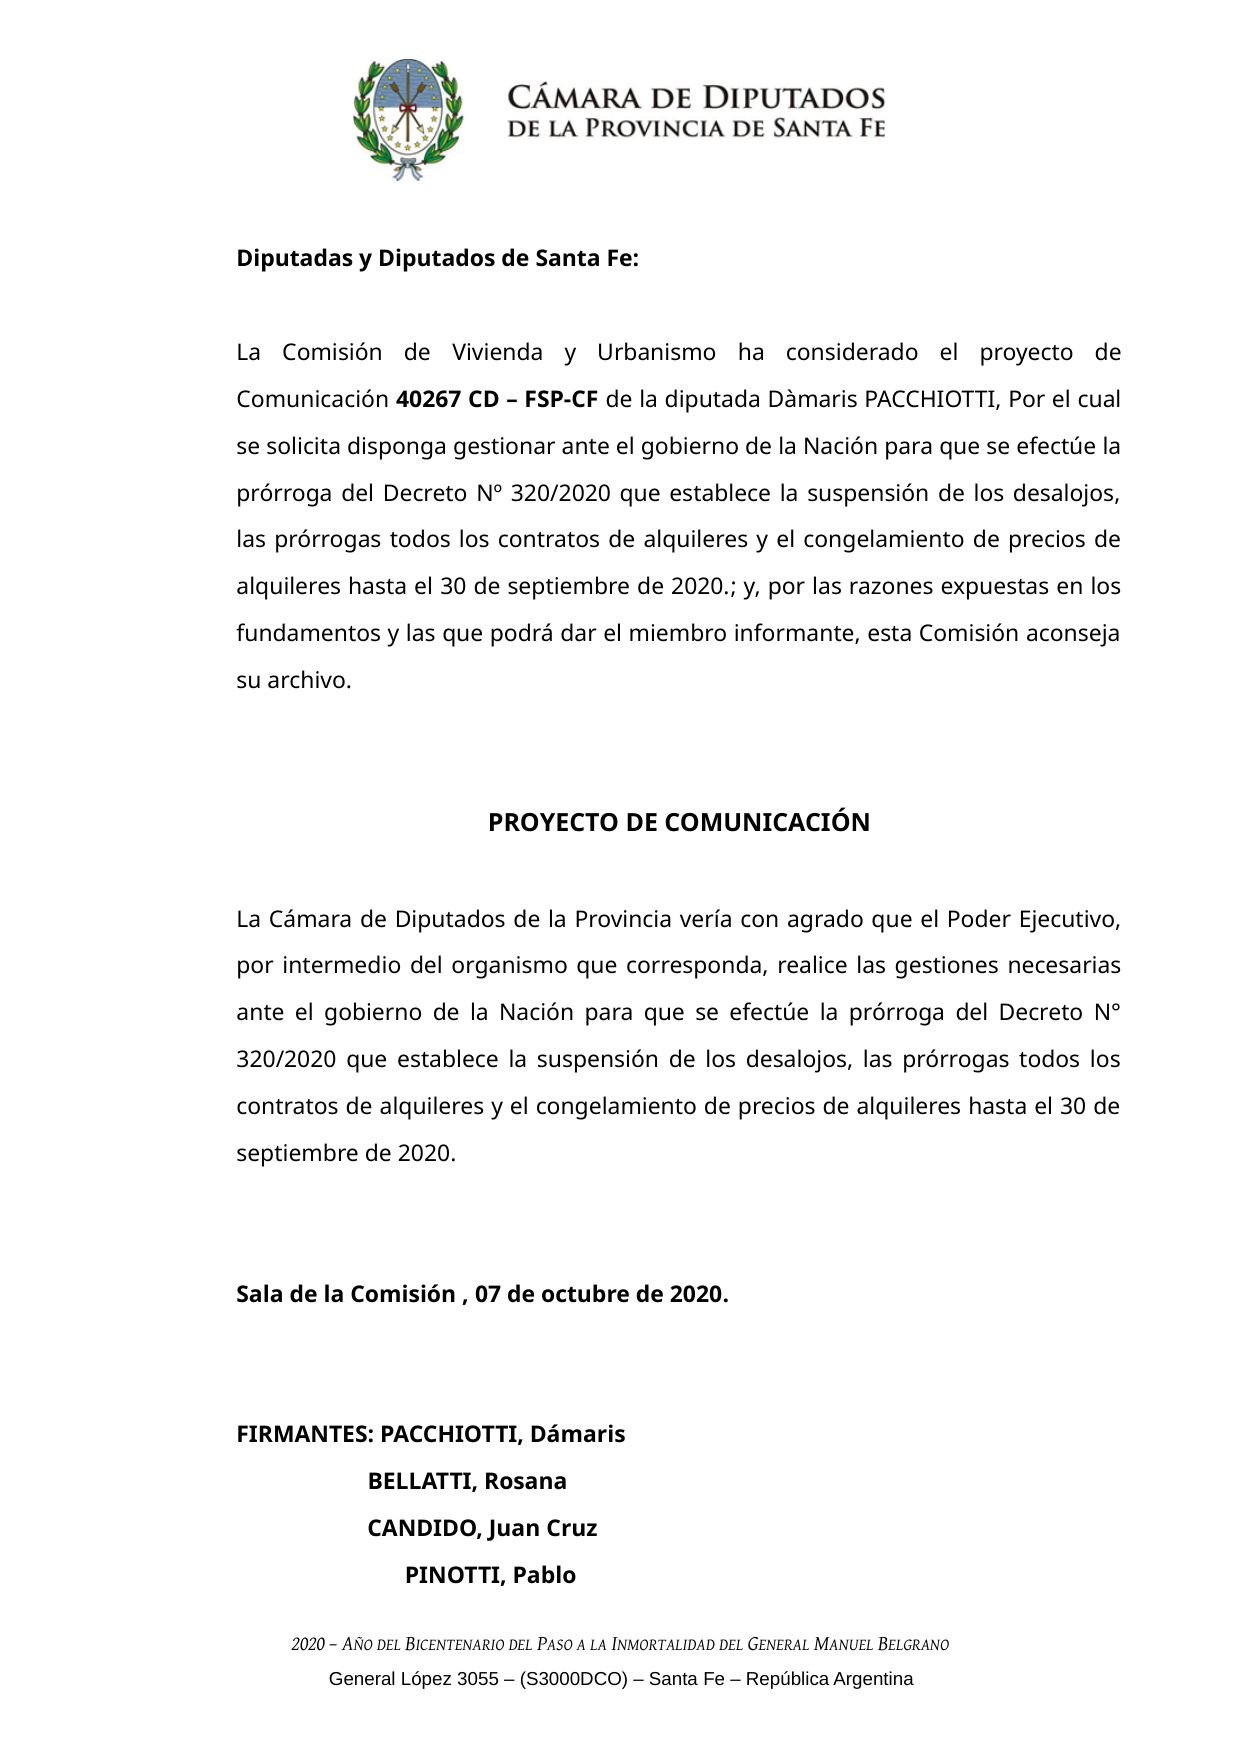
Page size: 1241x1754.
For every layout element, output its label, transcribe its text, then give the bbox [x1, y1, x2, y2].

text FIRMANTES: PACCHIOTTI, Dámaris [236, 1418, 1122, 1449]
text PINOTTI, Pablo [236, 1559, 1122, 1590]
text La Cámara de Diputados de la Provincia vería con agrado que el Poder Ejecutivo, por intermedio del organismo que corresponda, realice las gestiones necesarias ante el gobierno de la Nación para que se efectúe la prórroga del Decreto N° 320/2020 que establece la suspensión de los desalojos, las prórrogas todos los contratos de alquileres y el congelamiento de precios de alquileres hasta el 30 de septiembre de 2020. [236, 903, 1122, 1168]
text CANDIDO, Juan Cruz [236, 1512, 1122, 1543]
text La Comisión de Vivienda y Urbanismo ha considerado el proyecto de Comunicación 40267 CD – FSP-CF de la diputada Dàmaris PACCHIOTTI, Por el cual se solicita disponga gestionar ante el gobierno de la Nación para que se efectúe la prórroga del Decreto Nº 320/2020 que establece la suspensión de los desalojos, las prórrogas todos los contratos de alquileres y el congelamiento de precios de alquileres hasta el 30 de septiembre de 2020.; y, por las razones expuestas en los fundamentos y las que podrá dar el miembro informante, esta Comisión aconseja su archivo. [236, 336, 1122, 695]
text BELLATTI, Rosana [236, 1465, 1122, 1496]
text PROYECTO DE COMUNICACIÓN [236, 805, 1122, 839]
text Diputadas y Diputados de Santa Fe: [236, 242, 1122, 273]
text Sala de la Comisión , 07 de octubre de 2020. [236, 1278, 1122, 1309]
